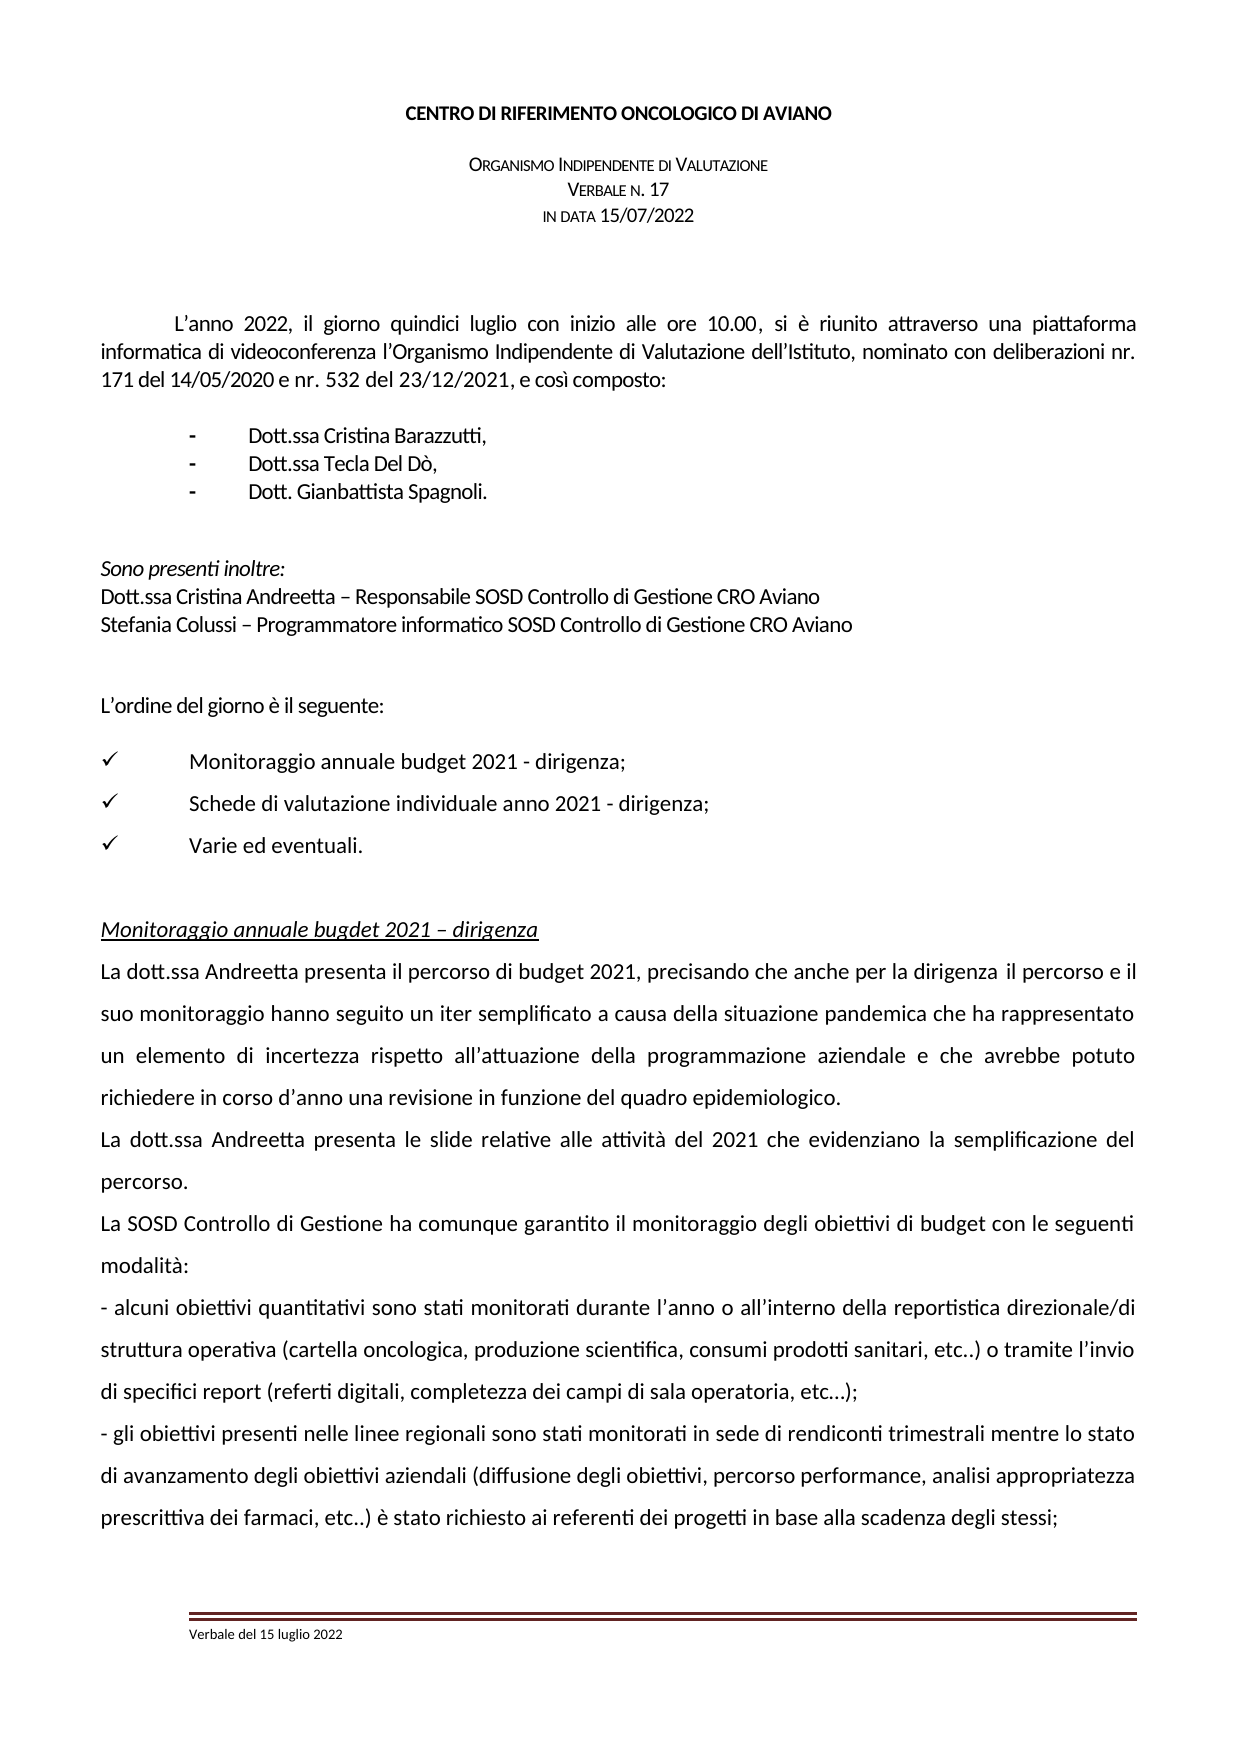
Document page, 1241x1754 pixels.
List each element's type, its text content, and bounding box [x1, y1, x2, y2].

list Schede di valutazione individuale anno 2021 - dirigenza; [100, 789, 1137, 817]
text Monitoraggio annuale bugdet 2021 – dirigenza [100, 915, 1137, 943]
subtitle Centro di Riferimento Oncologico di Aviano [100, 100, 1137, 126]
text La dott.ssa Andreetta presenta le slide relative alle attività del 2021 che evidenziano la semplificazione del percorso. [100, 1125, 1137, 1195]
text La SOSD Controllo di Gestione ha comunque garantito il monitoraggio degli obiettivi di budget con le seguenti modalità: [100, 1209, 1137, 1279]
text La dott.ssa Andreetta presenta il percorso di budget 2021, precisando che anche per la dirigenza il percorso e il suo monitoraggio hanno seguito un iter semplificato a causa della situazione pandemica che ha rappresentato un elemento di incertezza rispetto all’attuazione della programmazione aziendale e che avrebbe potuto richiedere in corso d’anno una revisione in funzione del quadro epidemiologico. [100, 957, 1137, 1111]
text L’anno 2022, il giorno quindici luglio con inizio alle ore 10.00, si è riunito attraverso una piattaforma informatica di videoconferenza l’Organismo Indipendente di Valutazione dell’Istituto, nominato con deliberazioni nr. 171 del 14/05/2020 e nr. 532 del 23/12/2021, e così composto: [100, 309, 1137, 393]
text - gli obiettivi presenti nelle linee regionali sono stati monitorati in sede di rendiconti trimestrali mentre lo stato di avanzamento degli obiettivi aziendali (diffusione degli obiettivi, percorso performance, analisi appropriatezza prescrittiva dei farmaci, etc..) è stato richiesto ai referenti dei progetti in base alla scadenza degli stessi; [100, 1419, 1137, 1531]
text Organismo Indipendente di Valutazione [100, 151, 1137, 177]
text Verbale n. 17 [100, 177, 1137, 202]
text Dott.ssa Cristina Andreetta – Responsabile SOSD Controllo di Gestione CRO Aviano [100, 582, 1137, 610]
list Varie ed eventuali. [100, 831, 1137, 859]
text - alcuni obiettivi quantitativi sono stati monitorati durante l’anno o all’interno della reportistica direzionale/di struttura operativa (cartella oncologica, produzione scientifica, consumi prodotti sanitari, etc..) o tramite l’invio di specifici report (referti digitali, completezza dei campi di sala operatoria, etc…); [100, 1293, 1137, 1405]
subtitle Sono presenti inoltre: [100, 554, 1137, 582]
list Dott.ssa Tecla Del Dò, [189, 449, 1137, 477]
list Dott. Gianbattista Spagnoli. [189, 477, 1137, 505]
list Monitoraggio annuale budget 2021 - dirigenza; [100, 747, 1137, 776]
subtitle in data 15/07/2022 [100, 202, 1137, 227]
text L’ordine del giorno è il seguente: [100, 691, 1138, 719]
text Stefania Colussi – Programmatore informatico SOSD Controllo di Gestione CRO Aviano [100, 610, 1137, 638]
list Dott.ssa Cristina Barazzutti, [189, 421, 1137, 449]
